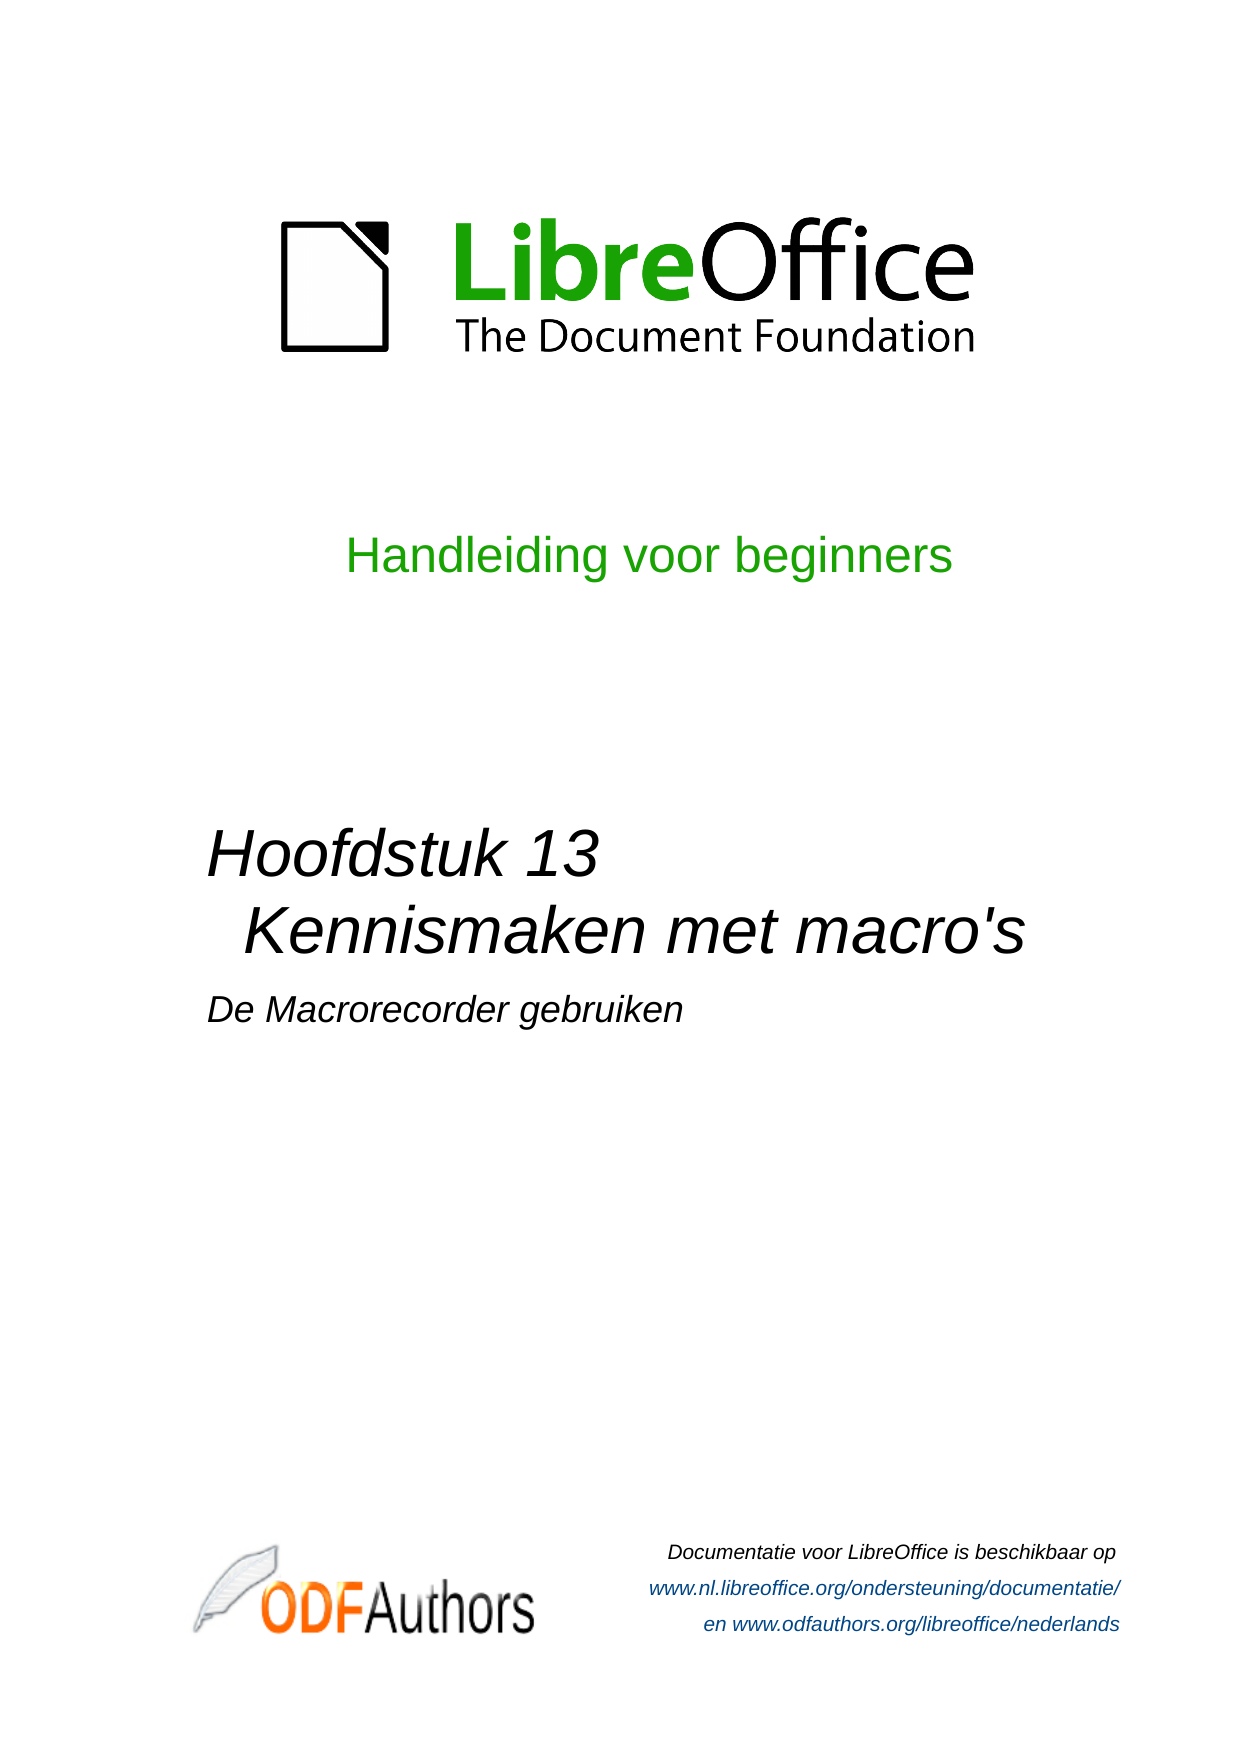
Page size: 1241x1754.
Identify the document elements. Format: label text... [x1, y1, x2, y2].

subtitle De Macrorecorder gebruiken [207, 987, 1122, 1030]
picture [240, 186, 1025, 387]
picture [184, 1538, 545, 1641]
text Handleiding voor beginners [177, 526, 1122, 583]
subtitle Hoofdstuk 13 Kennismaken met macro's [207, 814, 1122, 968]
